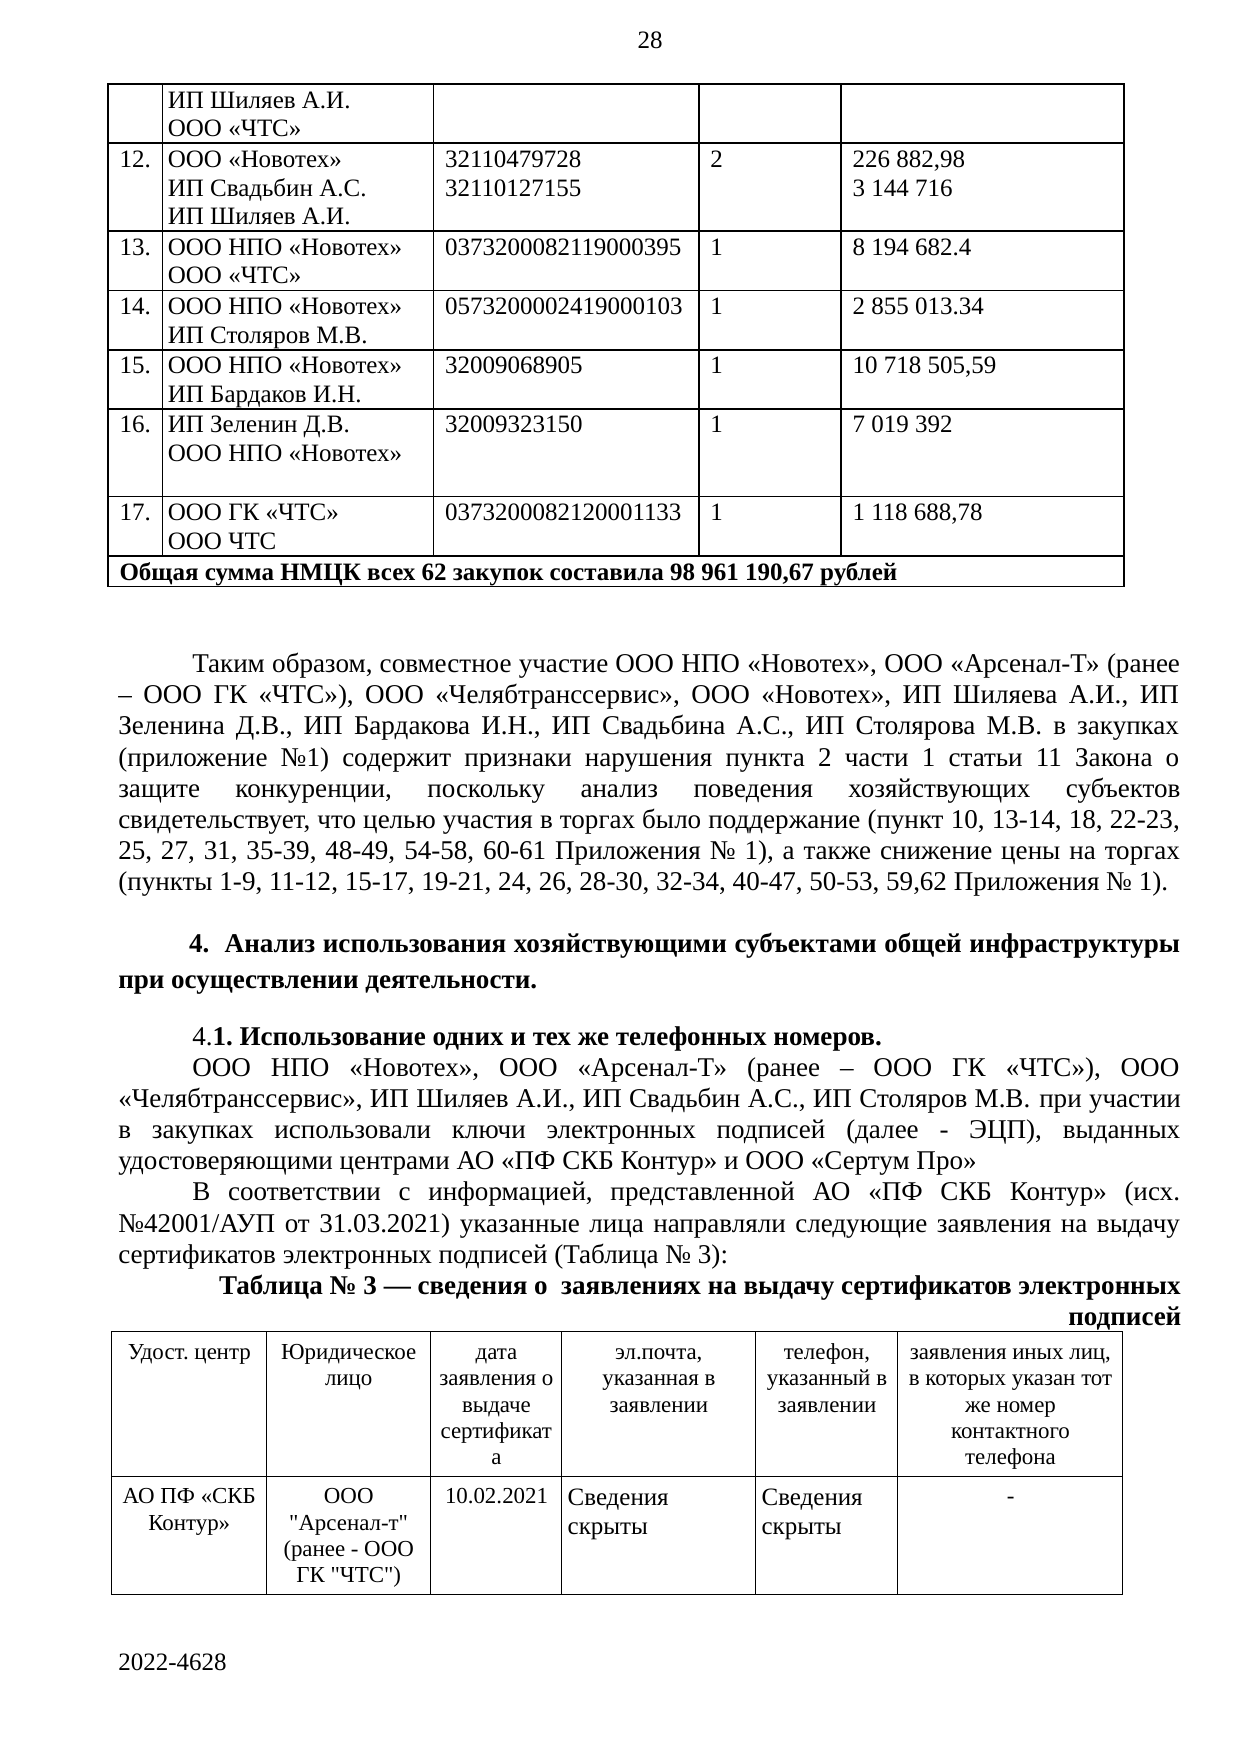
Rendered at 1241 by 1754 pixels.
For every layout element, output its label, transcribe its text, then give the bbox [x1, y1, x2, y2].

table_cell ИП Зеленин Д.В. ООО НПО «Новотех» [163, 410, 433, 496]
table_cell 32110479728 32110127155 [434, 144, 698, 230]
table_cell 8 194 682.4 [842, 232, 1123, 289]
table_cell ООО ГК «ЧТС» ООО ЧТС [163, 497, 433, 555]
text 4.1. Использование одних и тех же телефонных номеров. [118, 1020, 1181, 1051]
table_cell 14. [109, 291, 162, 349]
list 4. Анализ использования хозяйствующими субъектами общей инфраструктуры при осуществлении деятельности. [118, 927, 1181, 994]
table_header Юридическое лицо [267, 1332, 430, 1476]
table_cell ИП Шиляев А.И. ООО «ЧТС» [163, 85, 433, 142]
table_cell АО ПФ «СКБ Контур» [112, 1477, 266, 1593]
table_cell 0573200002419000103 [434, 291, 698, 349]
table_cell - [898, 1477, 1122, 1593]
table_cell Сведения скрыты [756, 1477, 897, 1593]
table_cell [842, 85, 1123, 142]
table_cell 1 [700, 351, 840, 408]
table_cell ООО НПО «Новотех» ООО «ЧТС» [163, 232, 433, 289]
table_cell 10 718 505,59 [842, 351, 1123, 408]
table_cell 226 882,98 3 144 716 [842, 144, 1123, 230]
text В соответствии с информацией, представленной АО «ПФ СКБ Контур» (исх. №42001/АУП от 31.03.2021) указанные лица направляли следующие заявления на выдачу сертификатов электронных подписей (Таблица № 3): [118, 1176, 1181, 1269]
table_header эл.почта, указанная в заявлении [562, 1332, 755, 1476]
table_cell ООО НПО «Новотех» ИП Бардаков И.Н. [163, 351, 433, 408]
table_cell 1 118 688,78 [842, 497, 1123, 555]
table_cell [109, 85, 162, 142]
table_cell [700, 85, 840, 142]
table_cell ООО "Арсенал-т" (ранее - ООО ГК "ЧТС") [267, 1477, 430, 1593]
table_cell 32009068905 [434, 351, 698, 408]
table_cell ООО НПО «Новотех» ИП Столяров М.В. [163, 291, 433, 349]
table_cell 32009323150 [434, 410, 698, 496]
table_cell 16. [109, 410, 162, 496]
table_cell 1 [700, 232, 840, 289]
table_header Удост. центр [112, 1332, 266, 1476]
table_cell 17. [109, 497, 162, 555]
table_header телефон, указанный в заявлении [756, 1332, 897, 1476]
table_cell 0373200082120001133 [434, 497, 698, 555]
table_cell 1 [700, 291, 840, 349]
table_cell 2 855 013.34 [842, 291, 1123, 349]
table_cell Общая сумма НМЦК всех 62 закупок составила 98 961 190,67 рублей [109, 557, 1123, 586]
text Таким образом, совместное участие ООО НПО «Новотех», ООО «Арсенал-Т» (ранее – ООО ГК «ЧТС»), ООО «Челябтранссервис», ООО «Новотех», ИП Шиляева А.И., ИП Зеленина Д.В., ИП Бардакова И.Н., ИП Свадьбина А.С., ИП Столярова М.В. в закупках (приложение №1) содержит признаки нарушения пункта 2 части 1 статьи 11 Закона о защите конкуренции, поскольку анализ поведения хозяйствующих субъектов свидетельствует, что целью участия в торгах было поддержание (пункт 10, 13-14, 18, 22-23, 25, 27, 31, 35-39, 48-49, 54-58, 60-61 Приложения № 1), а также снижение цены на торгах (пункты 1-9, 11-12, 15-17, 19-21, 24, 26, 28-30, 32-34, 40-47, 50-53, 59,62 Приложения № 1). [118, 647, 1181, 896]
table_cell [434, 85, 698, 142]
text Таблица № 3 — сведения о заявлениях на выдачу сертификатов электронных подписей [118, 1269, 1181, 1331]
table_cell ООО «Новотех» ИП Свадьбин А.С. ИП Шиляев А.И. [163, 144, 433, 230]
text ООО НПО «Новотех», ООО «Арсенал-Т» (ранее – ООО ГК «ЧТС»), ООО «Челябтранссервис», ИП Шиляев А.И., ИП Свадьбин А.С., ИП Столяров М.В. при участии в закупках использовали ключи электронных подписей (далее - ЭЦП), выданных удостоверяющими центрами АО «ПФ СКБ Контур» и ООО «Сертум Про» [118, 1051, 1181, 1176]
table_cell 1 [700, 410, 840, 496]
table_cell 13. [109, 232, 162, 289]
table_cell 12. [109, 144, 162, 230]
table_header дата заявления о выдаче сертификата [431, 1332, 561, 1476]
table_cell 10.02.2021 [431, 1477, 561, 1593]
table_cell 7 019 392 [842, 410, 1123, 496]
table_cell 15. [109, 351, 162, 408]
table_header заявления иных лиц, в которых указан тот же номер контактного телефона [898, 1332, 1122, 1476]
table_cell Сведения скрыты [562, 1477, 755, 1593]
table_cell 0373200082119000395 [434, 232, 698, 289]
table_cell 2 [700, 144, 840, 230]
table_cell 1 [700, 497, 840, 555]
